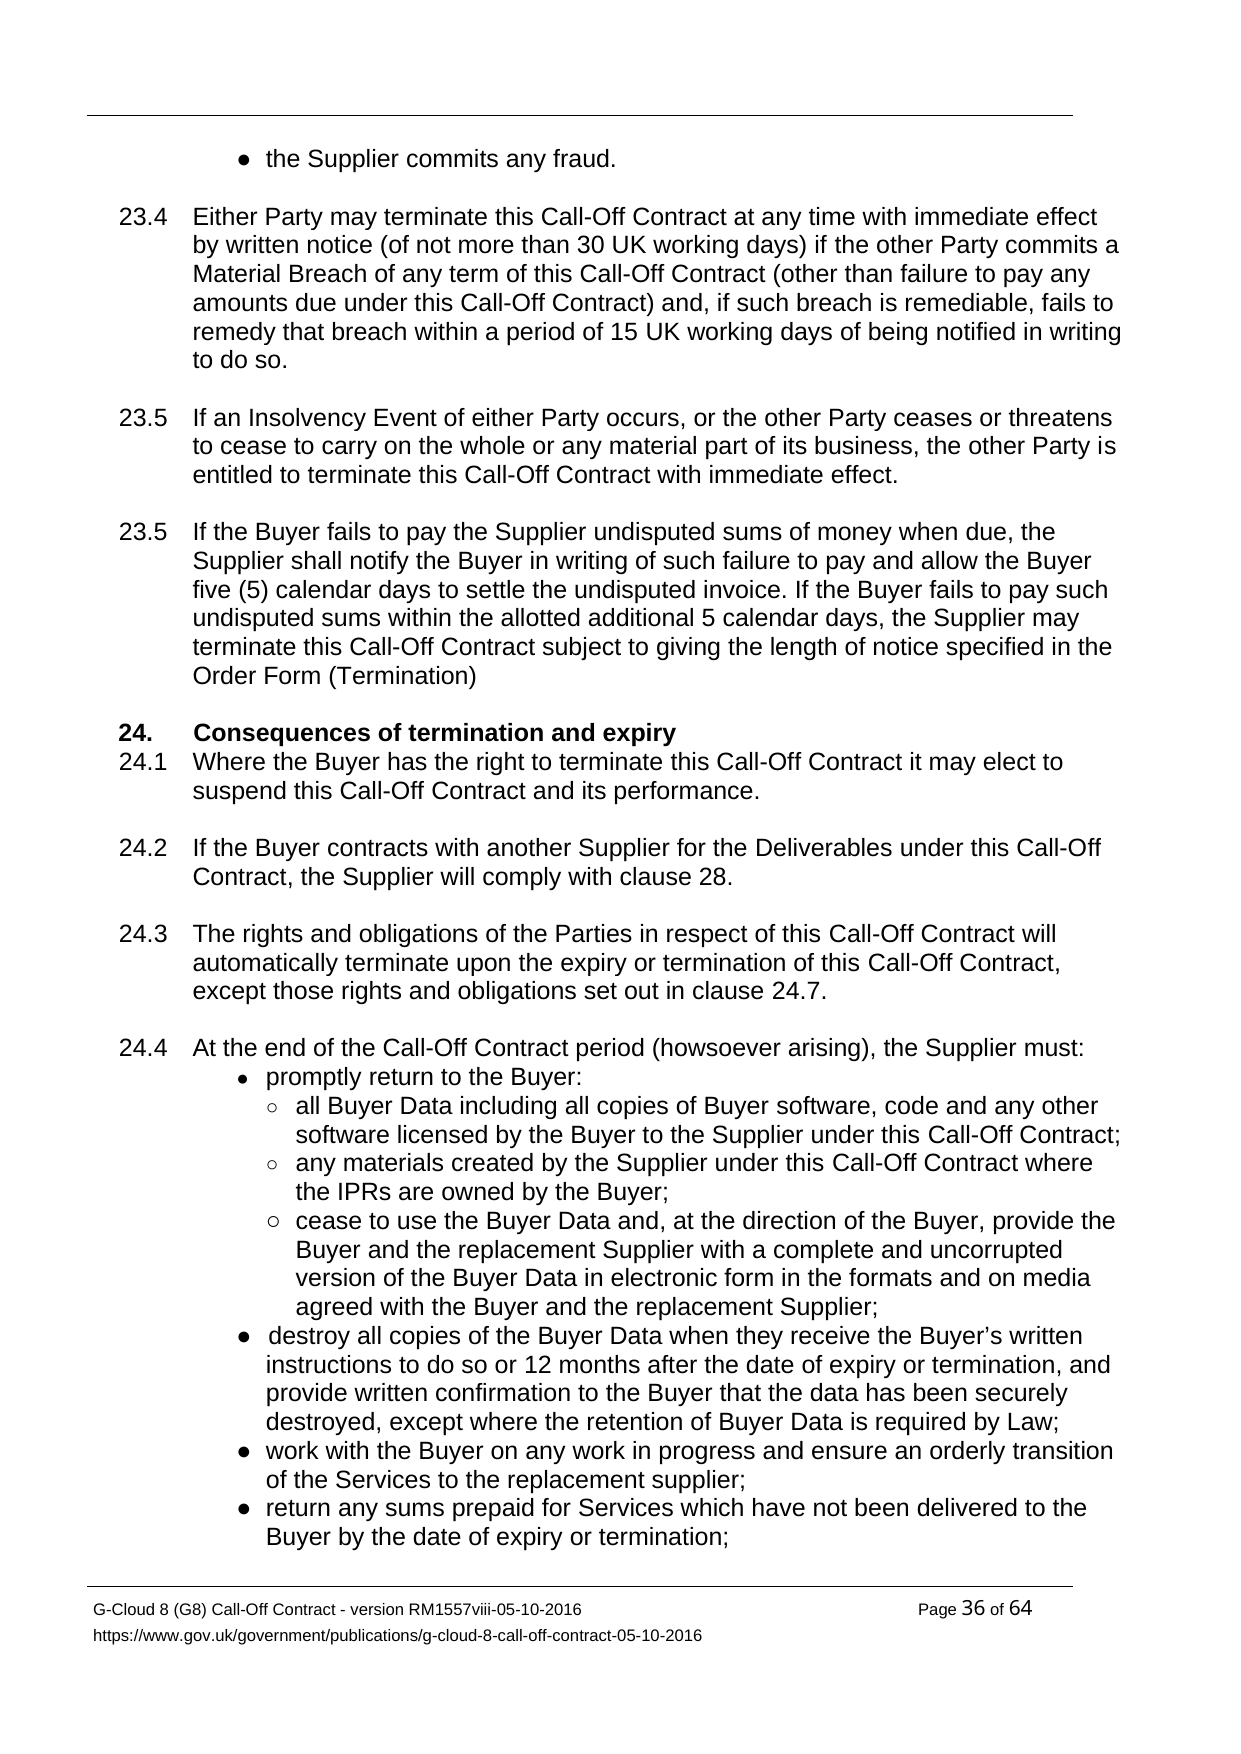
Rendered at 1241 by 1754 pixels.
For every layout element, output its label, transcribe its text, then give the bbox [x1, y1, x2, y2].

list destroy all copies of the Buyer Data when they receive the Buyer’s written instructions to do so or 12 months after the date of expiry or termination, and provide written confirmation to the Buyer that the data has been securely destroyed, except where the retention of Buyer Data is required by Law; [236, 1321, 1125, 1436]
list any materials created by the Supplier under this Call-Off Contract where the IPRs are owned by the Buyer; [266, 1148, 1125, 1206]
list the Supplier commits any fraud. [236, 144, 1125, 173]
text 23.4 Either Party may terminate this Call-Off Contract at any time with immediate effect by written notice (of not more than 30 UK working days) if the other Party commits a Material Breach of any term of this Call-Off Contract (other than failure to pay any amounts due under this Call-Off Contract) and, if such breach is remediable, fails to remedy that breach within a period of 15 UK working days of being notified in writing to do so. [119, 202, 1122, 374]
text 23.5 If an Insolvency Event of either Party occurs, or the other Party ceases or threatens to cease to carry on the whole or any material part of its business, the other Party is entitled to terminate this Call-Off Contract with immediate effect. [119, 402, 1125, 489]
list return any sums prepaid for Services which have not been delivered to the Buyer by the date of expiry or termination; [236, 1493, 1125, 1551]
list work with the Buyer on any work in progress and ensure an orderly transition of the Services to the replacement supplier; [236, 1436, 1125, 1493]
list promptly return to the Buyer: [236, 1062, 1125, 1091]
text 24.2 If the Buyer contracts with another Supplier for the Deliverables under this Call-Off Contract, the Supplier will comply with clause 28. [119, 833, 1122, 890]
text 24.3 The rights and obligations of the Parties in respect of this Call-Off Contract will automatically terminate upon the expiry or termination of this Call-Off Contract, except those rights and obligations set out in clause 24.7. [119, 919, 1122, 1005]
list cease to use the Buyer Data and, at the direction of the Buyer, provide the Buyer and the replacement Supplier with a complete and uncorrupted version of the Buyer Data in electronic form in the formats and on media agreed with the Buyer and the replacement Supplier; [266, 1206, 1125, 1321]
text 24.1 Where the Buyer has the right to terminate this Call-Off Contract it may elect to suspend this Call-Off Contract and its performance. [119, 747, 1122, 804]
text 24.4 At the end of the Call-Off Contract period (howsoever arising), the Supplier must: [119, 1033, 1122, 1062]
list all Buyer Data including all copies of Buyer software, code and any other software licensed by the Buyer to the Supplier under this Call-Off Contract; [266, 1091, 1125, 1148]
subtitle 24. Consequences of termination and expiry [118, 718, 1122, 747]
text 23.5 If the Buyer fails to pay the Supplier undisputed sums of money when due, the Supplier shall notify the Buyer in writing of such failure to pay and allow the Buyer five (5) calendar days to settle the undisputed invoice. If the Buyer fails to pay such undisputed sums within the allotted additional 5 calendar days, the Supplier may terminate this Call-Off Contract subject to giving the length of notice specified in the Order Form (Termination) [119, 517, 1125, 690]
